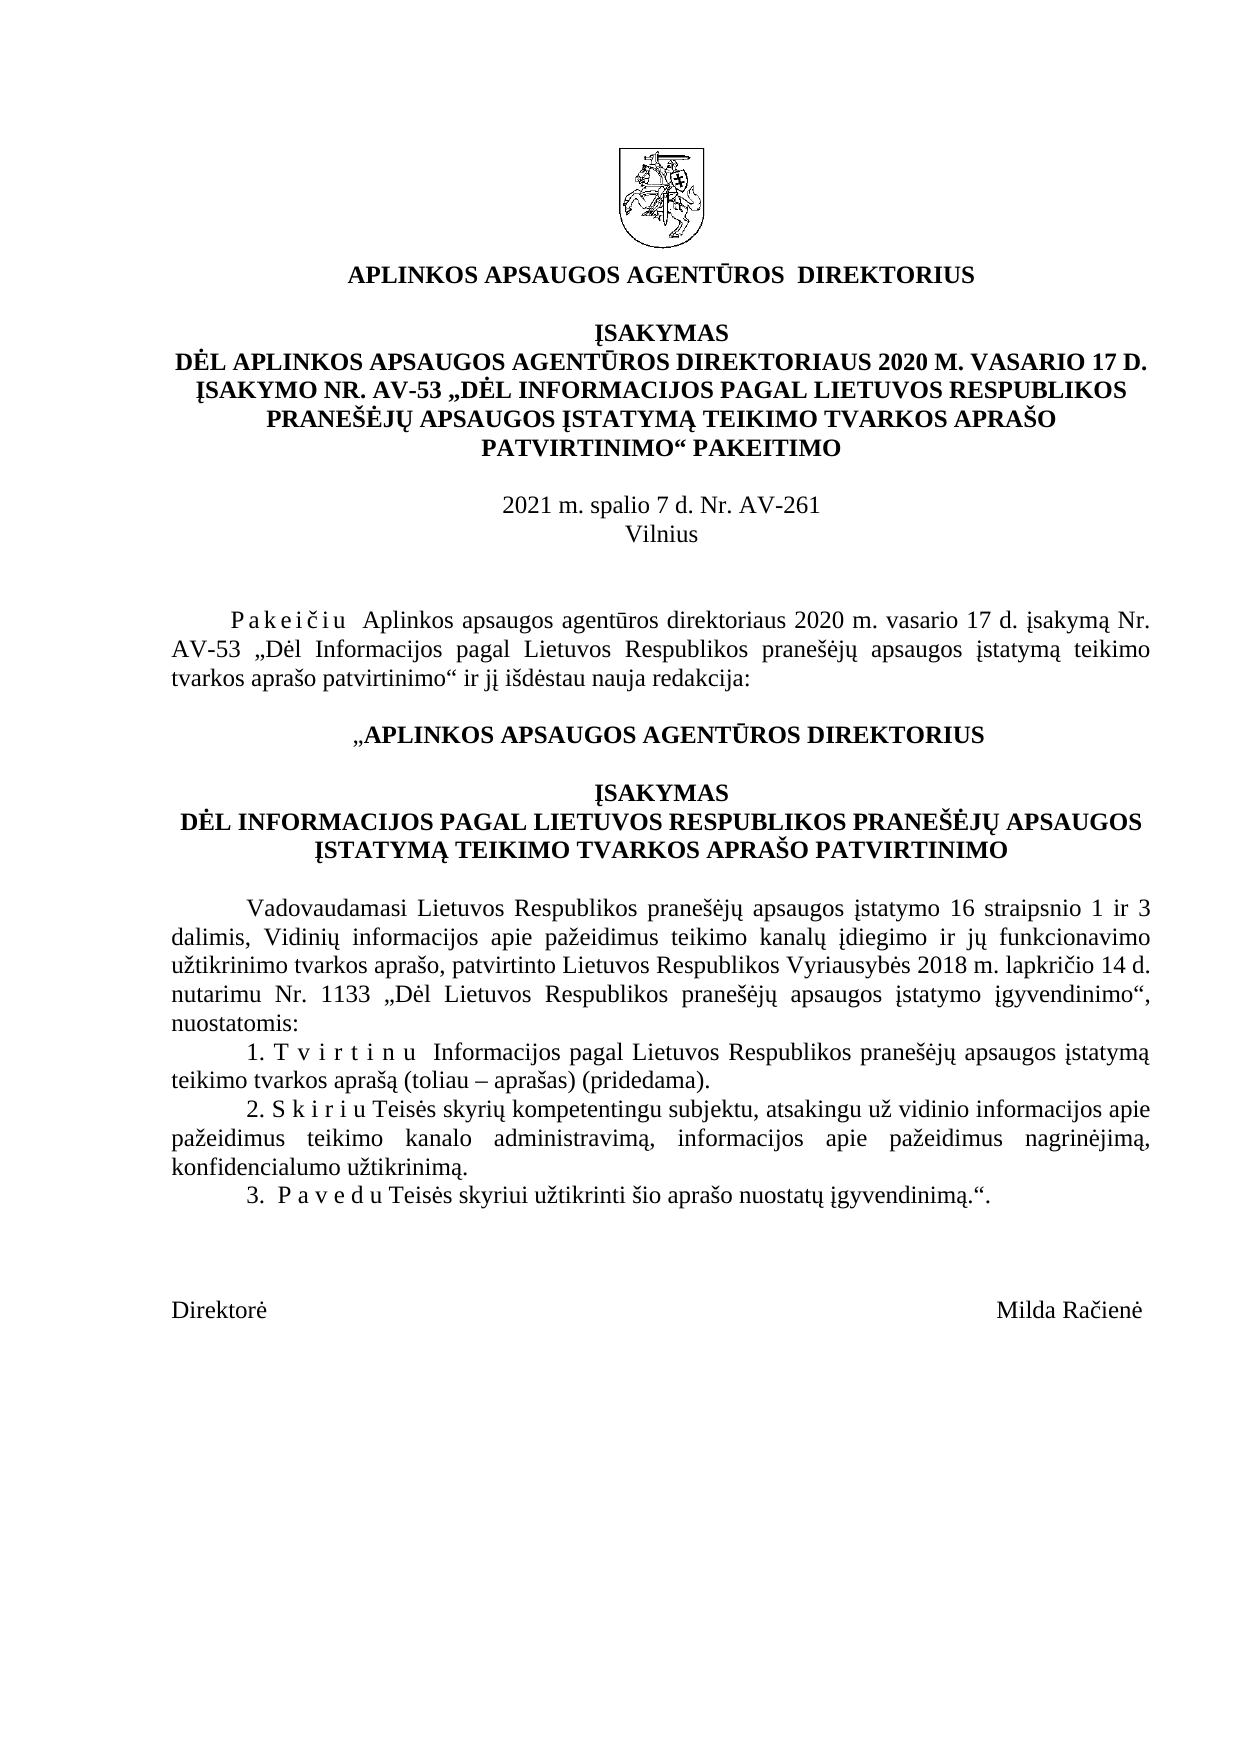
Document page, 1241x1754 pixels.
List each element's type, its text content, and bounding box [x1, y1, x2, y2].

text DĖL APLINKOS APSAUGOS AGENTŪROS DIREKTORIAUS 2020 M. VASARIO 17 D. ĮSAKYMO NR. AV-53 „DĖL INFORMACIJOS PAGAL LIETUVOS RESPUBLIKOS PRANEŠĖJŲ APSAUGOS ĮSTATYMĄ TEIKIMO TVARKOS APRAŠO PATVIRTINIMO“ PAKEITIMO [171, 347, 1152, 462]
text Vadovaudamasi Lietuvos Respublikos pranešėjų apsaugos įstatymo 16 straipsnio 1 ir 3 dalimis, Vidinių informacijos apie pažeidimus teikimo kanalų įdiegimo ir jų funkcionavimo užtikrinimo tvarkos aprašo, patvirtinto Lietuvos Respublikos Vyriausybės 2018 m. lapkričio 14 d. nutarimu Nr. 1133 „Dėl Lietuvos Respublikos pranešėjų apsaugos įstatymo įgyvendinimo“, nuostatomis: [171, 893, 1152, 1037]
text 1. T v i r t i n u Informacijos pagal Lietuvos Respublikos pranešėjų apsaugos įstatymą teikimo tvarkos aprašą (toliau – aprašas) (pridedama). [171, 1037, 1152, 1094]
text Pakeičiu Aplinkos apsaugos agentūros direktoriaus 2020 m. vasario 17 d. įsakymą Nr. AV-53 „Dėl Informacijos pagal Lietuvos Respublikos pranešėjų apsaugos įstatymą teikimo tvarkos aprašo patvirtinimo“ ir jį išdėstau nauja redakcija: [171, 605, 1152, 692]
text „APLINKOS APSAUGOS AGENTŪROS DIREKTORIUS [171, 720, 1152, 749]
text Vilnius [171, 519, 1152, 577]
text 3. P a v e d u Teisės skyriui užtikrinti šio aprašo nuostatų įgyvendinimą.“. [171, 1180, 1152, 1209]
text ĮSAKYMAS [171, 318, 1152, 347]
text 2021 m. spalio 7 d. Nr. AV-261 [171, 490, 1152, 519]
text APLINKOS APSAUGOS AGENTŪROS DIREKTORIUS [171, 260, 1152, 289]
text ĮSAKYMAS [171, 778, 1152, 807]
text Direktorė Milda Račienė [171, 1295, 1152, 1324]
text 2. S k i r i u Teisės skyrių kompetentingu subjektu, atsakingu už vidinio informacijos apie pažeidimus teikimo kanalo administravimą, informacijos apie pažeidimus nagrinėjimą, konfidencialumo užtikrinimą. [171, 1094, 1152, 1180]
text DĖL INFORMACIJOS PAGAL LIETUVOS RESPUBLIKOS PRANEŠĖJŲ APSAUGOS ĮSTATYMĄ TEIKIMO TVARKOS APRAŠO PATVIRTINIMO [171, 807, 1152, 864]
